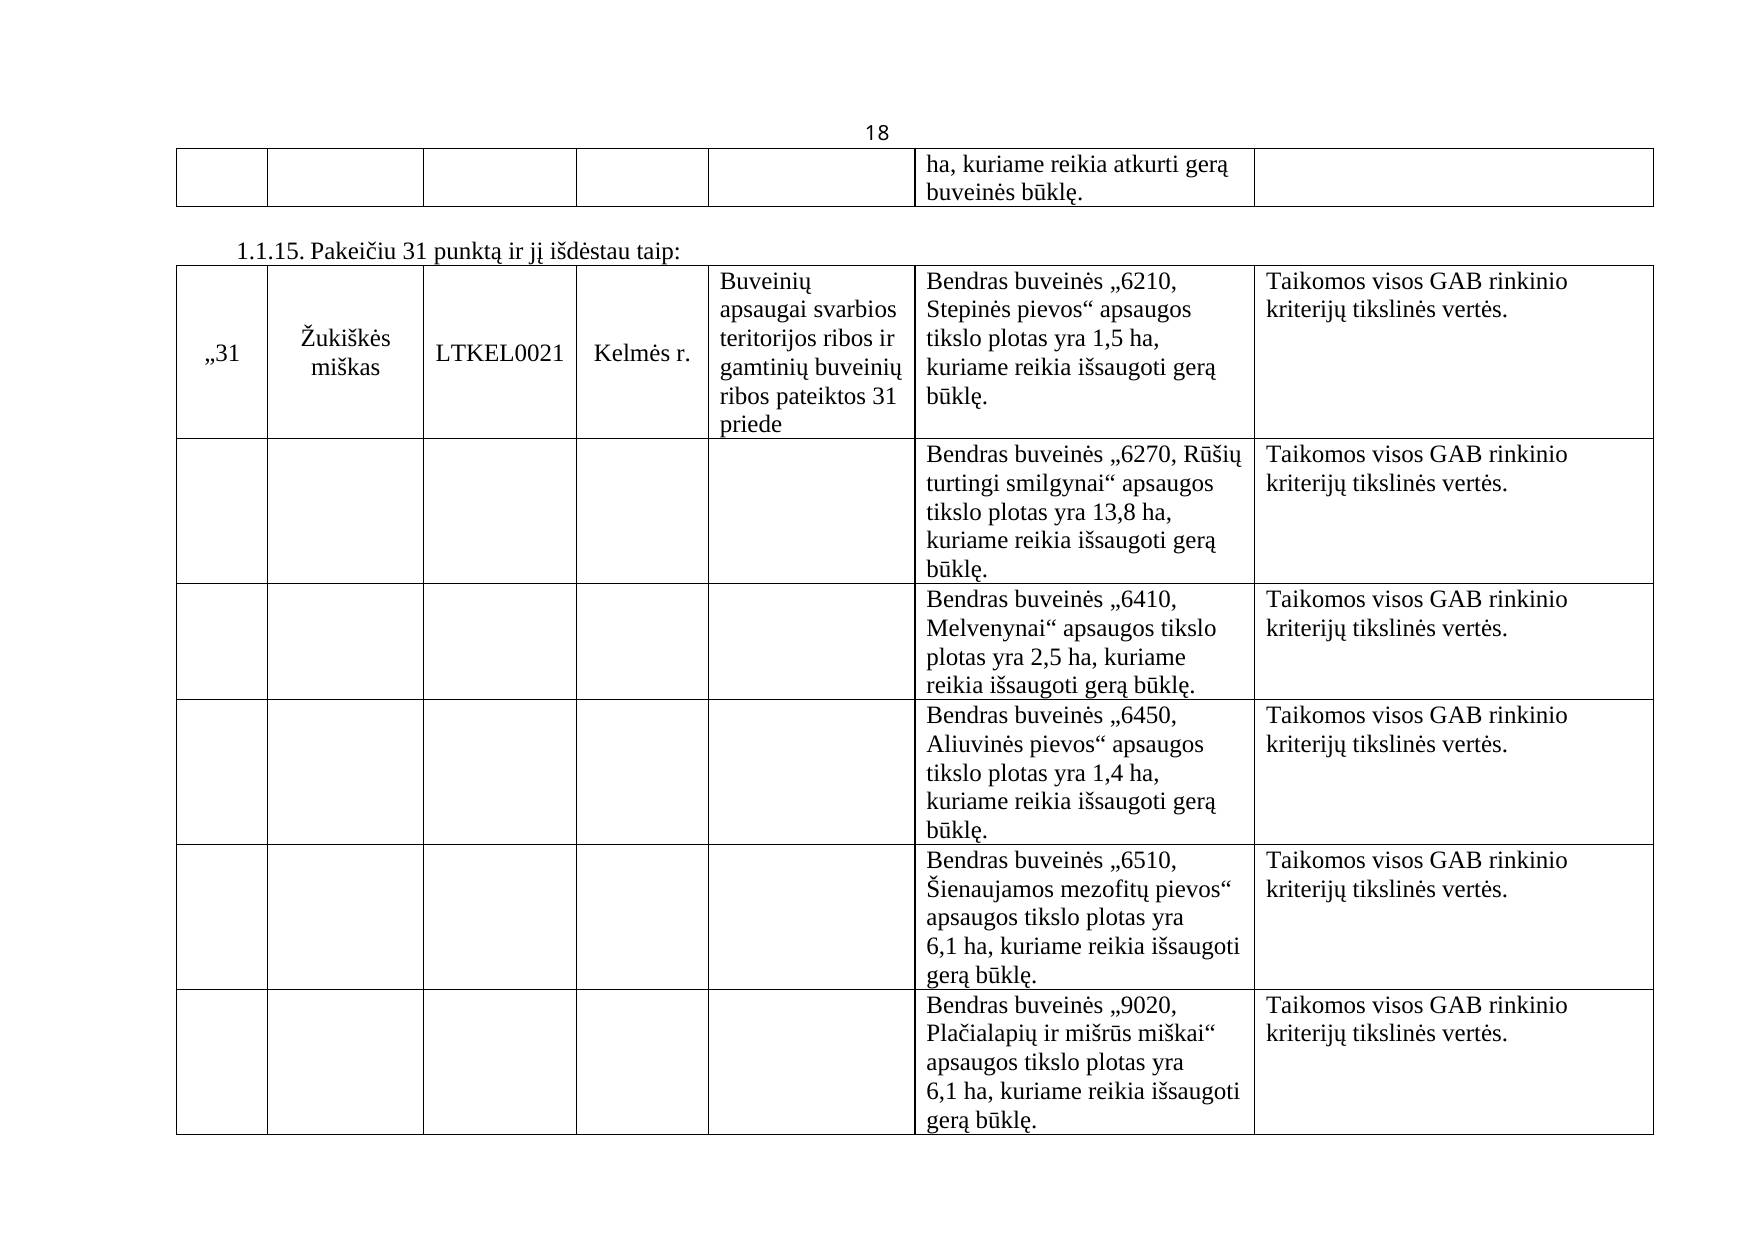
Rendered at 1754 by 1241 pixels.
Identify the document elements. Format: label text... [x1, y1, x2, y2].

table_cell [577, 149, 708, 206]
table_cell [177, 700, 267, 844]
table_cell [709, 990, 914, 1133]
table_cell [424, 439, 576, 583]
table_cell [268, 149, 423, 206]
table_cell Bendras buveinės „9020, Plačialapių ir mišrūs miškai“ apsaugos tikslo plotas yra 6,1 ha, kuriame reikia išsaugoti gerą būklę. [916, 990, 1254, 1133]
table_cell ha, kuriame reikia atkurti gerą buveinės būklę. [916, 149, 1254, 206]
table_cell [709, 700, 914, 844]
table_cell [577, 990, 708, 1133]
table_cell [424, 149, 576, 206]
table_header Taikomos visos GAB rinkinio kriterijų tikslinės vertės. [1255, 266, 1653, 438]
table_cell Bendras buveinės „6270, Rūšių turtingi smilgynai“ apsaugos tikslo plotas yra 13,8 ha, kuriame reikia išsaugoti gerą būklę. [916, 439, 1254, 583]
table_cell [268, 845, 423, 989]
table_cell [577, 845, 708, 989]
table_header Bendras buveinės „6210, Stepinės pievos“ apsaugos tikslo plotas yra 1,5 ha, kuriame reikia išsaugoti gerą būklę. [916, 266, 1254, 438]
table_cell [1255, 149, 1653, 206]
table_header LTKEL0021 [424, 266, 576, 438]
table_cell Bendras buveinės „6450, Aliuvinės pievos“ apsaugos tikslo plotas yra 1,4 ha, kuriame reikia išsaugoti gerą būklę. [916, 700, 1254, 844]
table_cell [268, 990, 423, 1133]
text 1.1.15. Pakeičiu 31 punktą ir jį išdėstau taip: [236, 236, 1636, 265]
table_cell Bendras buveinės „6410, Melvenynai“ apsaugos tikslo plotas yra 2,5 ha, kuriame reikia išsaugoti gerą būklę. [916, 584, 1254, 699]
table_cell [709, 439, 914, 583]
table_cell [268, 700, 423, 844]
table_cell [577, 439, 708, 583]
table_cell [177, 149, 267, 206]
table_header Žukiškės miškas [268, 266, 423, 438]
table_cell [709, 149, 914, 206]
table_cell [177, 845, 267, 989]
table_cell [709, 845, 914, 989]
table_cell [577, 584, 708, 699]
table_cell Taikomos visos GAB rinkinio kriterijų tikslinės vertės. [1255, 584, 1653, 699]
table_cell [268, 439, 423, 583]
table_cell [424, 845, 576, 989]
table_cell Taikomos visos GAB rinkinio kriterijų tikslinės vertės. [1255, 439, 1653, 583]
table_header Kelmės r. [577, 266, 708, 438]
table_header Buveinių apsaugai svarbios teritorijos ribos ir gamtinių buveinių ribos pateiktos 31 priede [709, 266, 914, 438]
table_cell Taikomos visos GAB rinkinio kriterijų tikslinės vertės. [1255, 845, 1653, 989]
table_header „31 [177, 266, 267, 438]
table_cell Taikomos visos GAB rinkinio kriterijų tikslinės vertės. [1255, 990, 1653, 1133]
table_cell Bendras buveinės „6510, Šienaujamos mezofitų pievos“ apsaugos tikslo plotas yra 6,1 ha, kuriame reikia išsaugoti gerą būklę. [916, 845, 1254, 989]
table_cell [424, 990, 576, 1133]
table_cell [424, 700, 576, 844]
table_cell [177, 439, 267, 583]
table_cell Taikomos visos GAB rinkinio kriterijų tikslinės vertės. [1255, 700, 1653, 844]
table_cell [268, 584, 423, 699]
table_cell [577, 700, 708, 844]
table_cell [177, 990, 267, 1133]
table_cell [424, 584, 576, 699]
table_cell [709, 584, 914, 699]
table_cell [177, 584, 267, 699]
